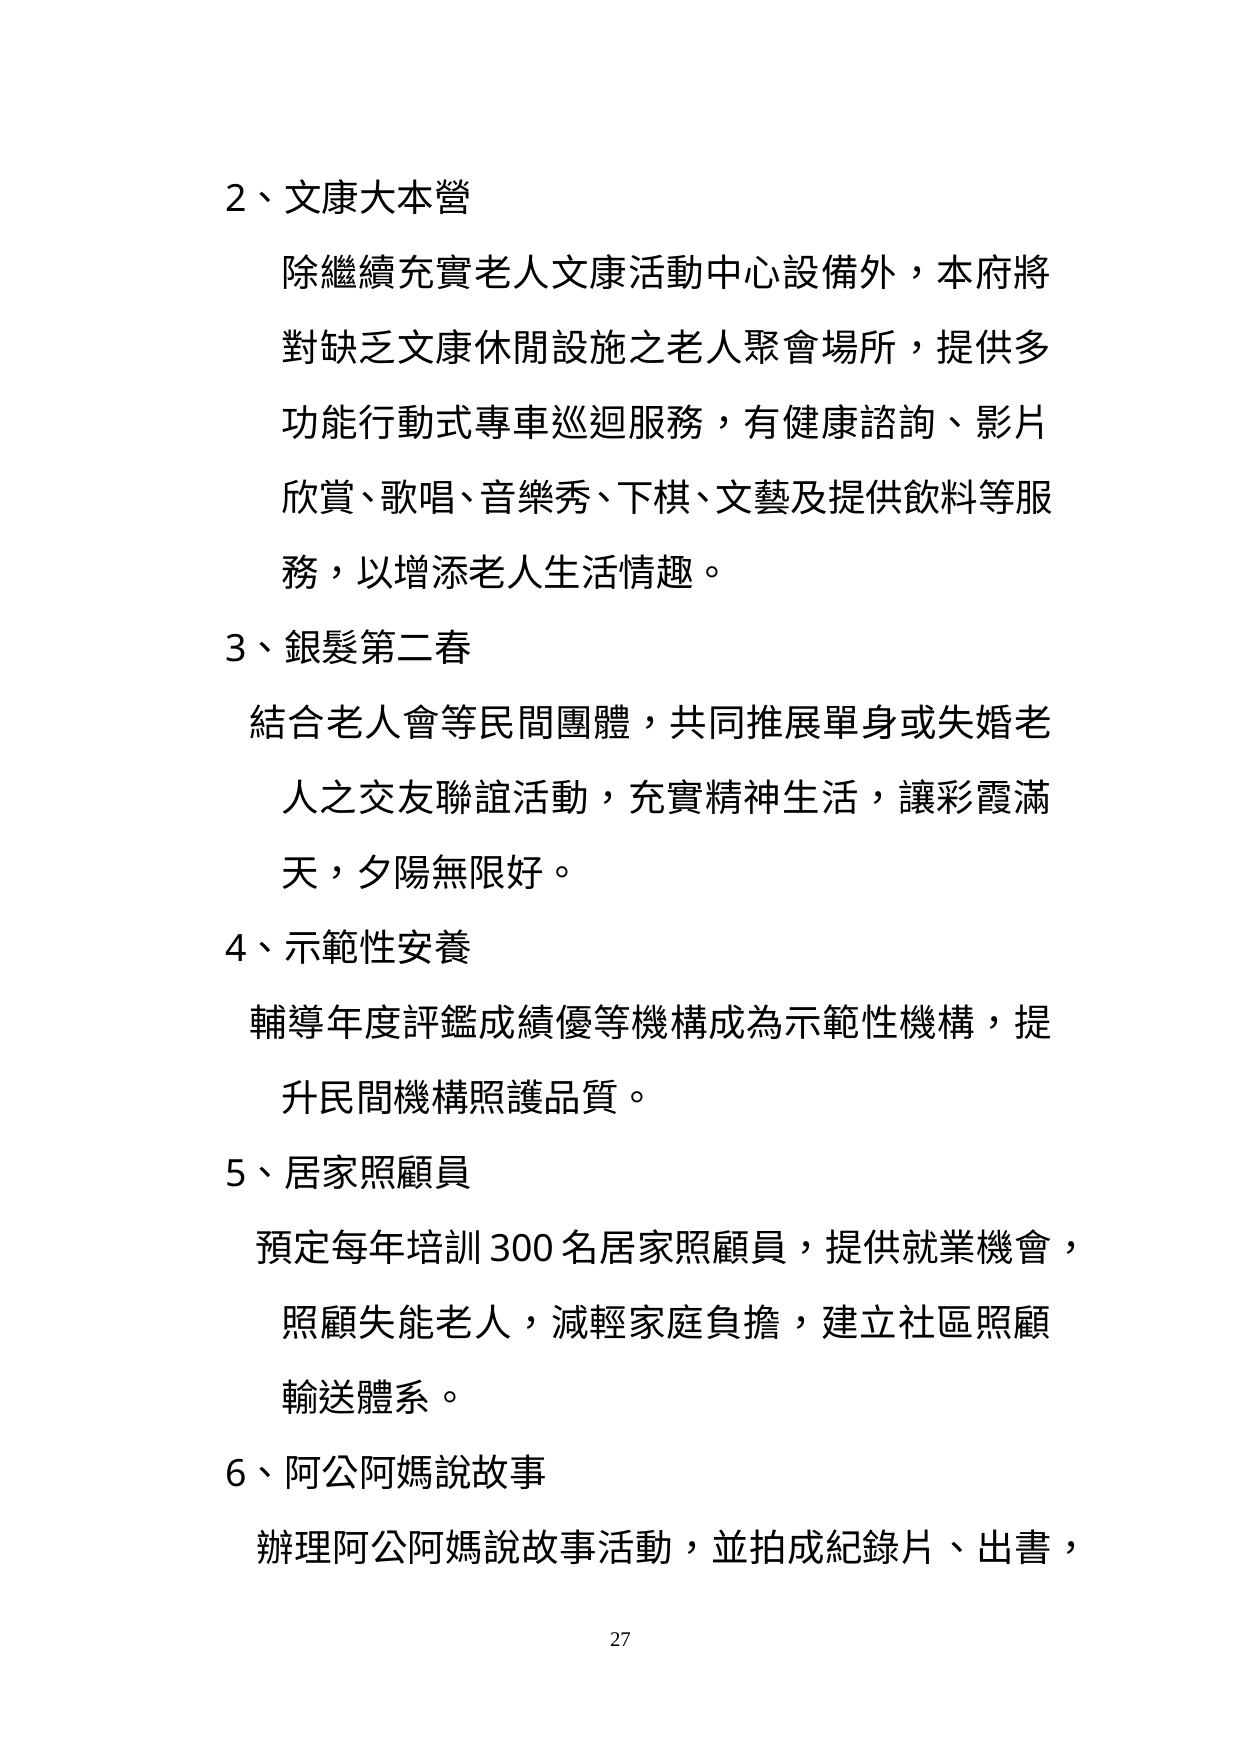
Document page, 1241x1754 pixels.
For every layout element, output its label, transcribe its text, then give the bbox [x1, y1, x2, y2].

text 結合老人會等民間團體，共同推展單身或失婚老人之交友聯誼活動，充實精神生活，讓彩霞滿天，夕陽無限好。 [206, 682, 1053, 907]
text 4、示範性安養 [225, 907, 1053, 982]
text 6、阿公阿媽說故事 [225, 1432, 1053, 1507]
text 輔導年度評鑑成績優等機構成為示範性機構，提升民間機構照護品質。 [206, 982, 1053, 1132]
text 預定每年培訓300名居家照顧員，提供就業機會，照顧失能老人，減輕家庭負擔，建立社區照顧輸送體系。 [225, 1207, 1053, 1432]
text 2、文康大本營 [225, 157, 1053, 232]
text 5、居家照顧員 [225, 1132, 1053, 1207]
text 除繼續充實老人文康活動中心設備外，本府將對缺乏文康休閒設施之老人聚會場所，提供多功能行動式專車巡迴服務，有健康諮詢、影片欣賞、歌唱、音樂秀、下棋、文藝及提供飲料等服務，以增添老人生活情趣。 [281, 232, 1053, 607]
text 3、銀髮第二春 [225, 607, 1053, 682]
text 辦理阿公阿媽說故事活動，並拍成紀錄片、出書，傳承在地生活的經驗。 [225, 1507, 1053, 1582]
